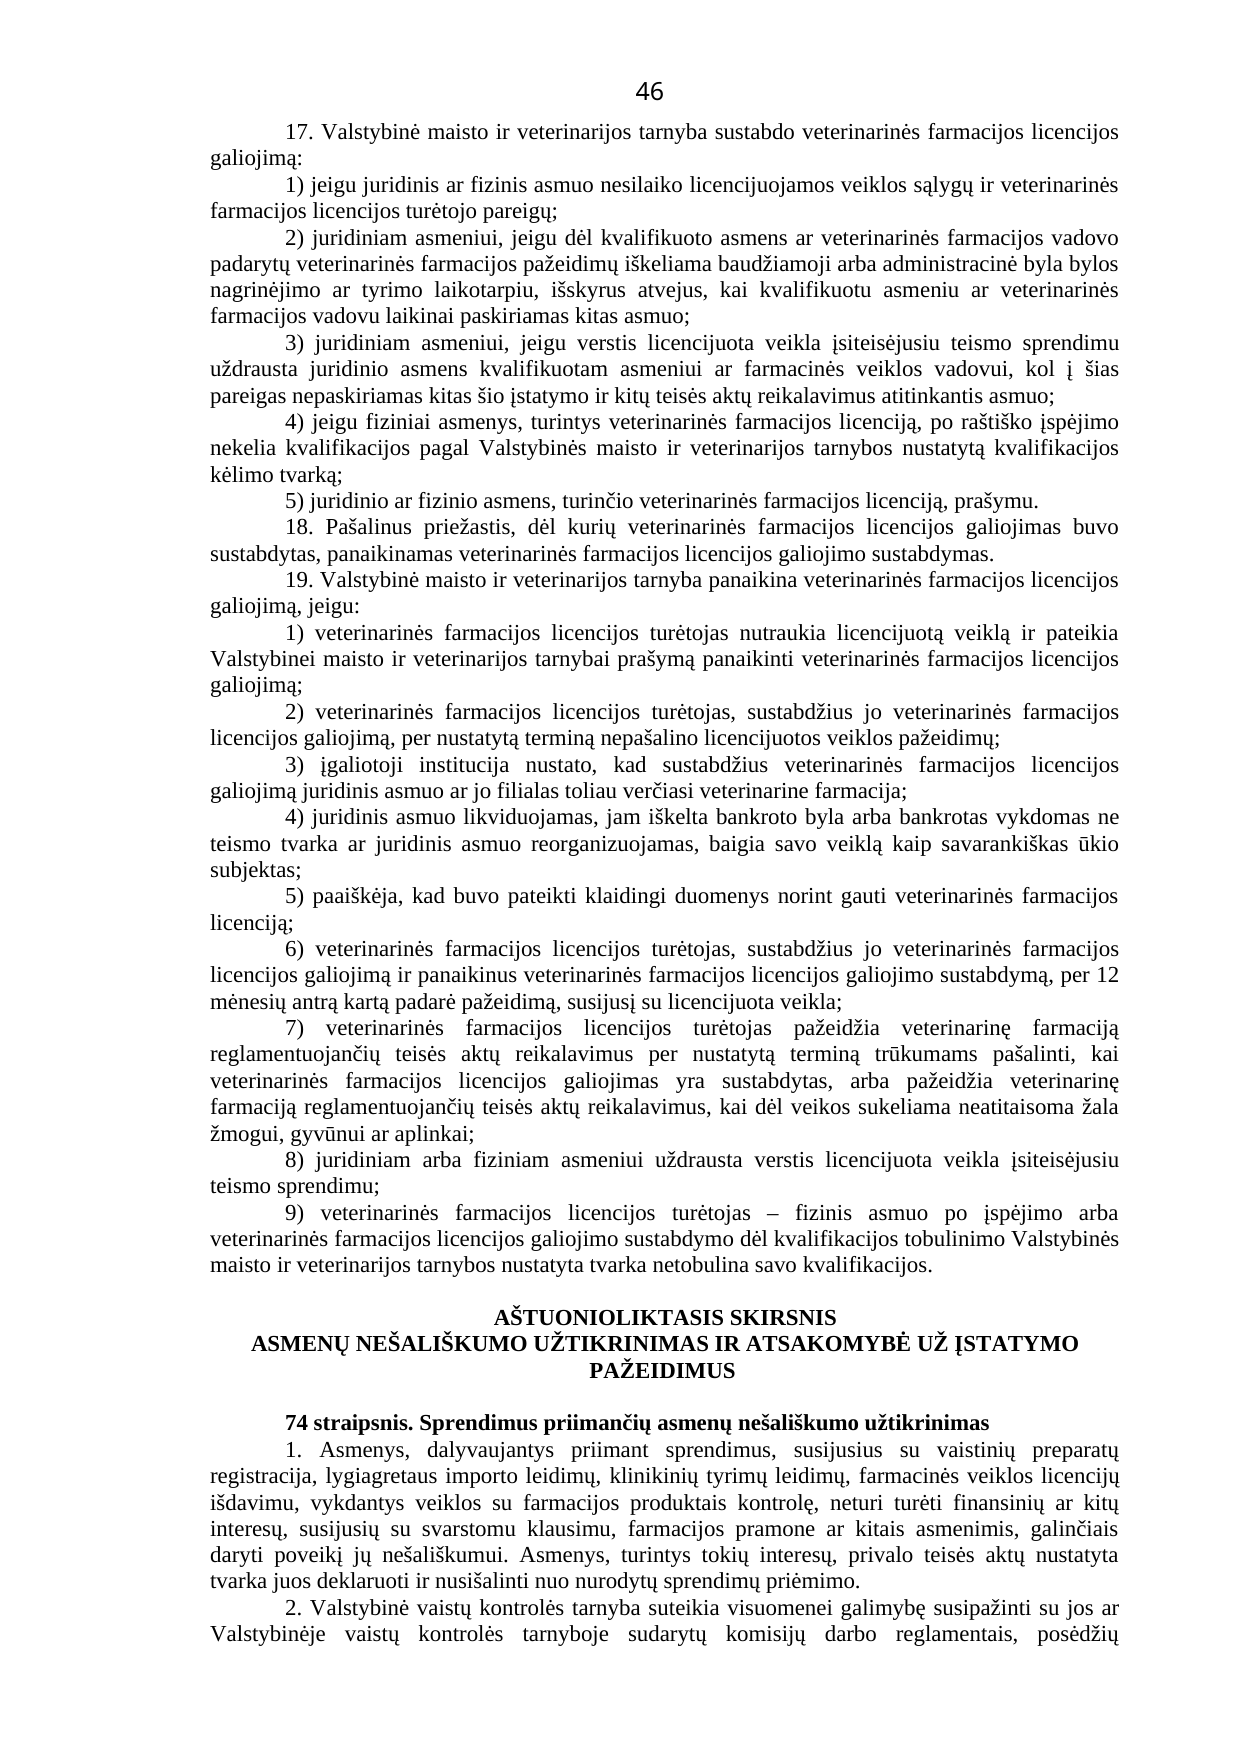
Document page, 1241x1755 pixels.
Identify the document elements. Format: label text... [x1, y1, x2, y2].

text 9) veterinarinės farmacijos licencijos turėtojas – fizinis asmuo po įspėjimo arba veterinarinės farmacijos licencijos galiojimo sustabdymo dėl kvalifikacijos tobulinimo Valstybinės maisto ir veterinarijos tarnybos nustatyta tvarka netobulina savo kvalifikacijos. [210, 1199, 1120, 1278]
text 2) juridiniam asmeniui, jeigu dėl kvalifikuoto asmens ar veterinarinės farmacijos vadovo padarytų veterinarinės farmacijos pažeidimų iškeliama baudžiamoji arba administracinė byla bylos nagrinėjimo ar tyrimo laikotarpiu, išskyrus atvejus, kai kvalifikuotu asmeniu ar veterinarinės farmacijos vadovu laikinai paskiriamas kitas asmuo; [210, 223, 1120, 329]
text 4) juridinis asmuo likviduojamas, jam iškelta bankroto byla arba bankrotas vykdomas ne teismo tvarka ar juridinis asmuo reorganizuojamas, baigia savo veiklą kaip savarankiškas ūkio subjektas; [210, 803, 1120, 882]
subtitle AŠTUONIOLIKTASIS SKIRSNIS [210, 1304, 1120, 1330]
text 7) veterinarinės farmacijos licencijos turėtojas pažeidžia veterinarinę farmaciją reglamentuojančių teisės aktų reikalavimus per nustatytą terminą trūkumams pašalinti, kai veterinarinės farmacijos licencijos galiojimas yra sustabdytas, arba pažeidžia veterinarinę farmaciją reglamentuojančių teisės aktų reikalavimus, kai dėl veikos sukeliama neatitaisoma žala žmogui, gyvūnui ar aplinkai; [210, 1014, 1120, 1146]
text 5) juridinio ar fizinio asmens, turinčio veterinarinės farmacijos licenciją, prašymu. [210, 487, 1120, 513]
text 1. Asmenys, dalyvaujantys priimant sprendimus, susijusius su vaistinių preparatų registracija, lygiagretaus importo leidimų, klinikinių tyrimų leidimų, farmacinės veiklos licencijų išdavimu, vykdantys veiklos su farmacijos produktais kontrolę, neturi turėti finansinių ar kitų interesų, susijusių su svarstomu klausimu, farmacijos pramone ar kitais asmenimis, galinčiais daryti poveikį jų nešališkumui. Asmenys, turintys tokių interesų, privalo teisės aktų nustatyta tvarka juos deklaruoti ir nusišalinti nuo nurodytų sprendimų priėmimo. [210, 1436, 1120, 1594]
text 4) jeigu fiziniai asmenys, turintys veterinarinės farmacijos licenciją, po raštiško įspėjimo nekelia kvalifikacijos pagal Valstybinės maisto ir veterinarijos tarnybos nustatytą kvalifikacijos kėlimo tvarką; [210, 408, 1120, 487]
text 2) veterinarinės farmacijos licencijos turėtojas, sustabdžius jo veterinarinės farmacijos licencijos galiojimą, per nustatytą terminą nepašalino licencijuotos veiklos pažeidimų; [210, 698, 1120, 751]
text 74 straipsnis. Sprendimus priimančių asmenų nešališkumo užtikrinimas [210, 1409, 1120, 1436]
text ASMENŲ NEŠALIŠKUMO UŽTIKRINIMAS IR ATSAKOMYBĖ UŽ ĮSTATYMO PAŽEIDIMUS [210, 1330, 1120, 1383]
text 1) jeigu juridinis ar fizinis asmuo nesilaiko licencijuojamos veiklos sąlygų ir veterinarinės farmacijos licencijos turėtojo pareigų; [210, 171, 1120, 223]
text 3) įgaliotoji institucija nustato, kad sustabdžius veterinarinės farmacijos licencijos galiojimą juridinis asmuo ar jo filialas toliau verčiasi veterinarine farmacija; [210, 751, 1120, 803]
text 17. Valstybinė maisto ir veterinarijos tarnyba sustabdo veterinarinės farmacijos licencijos galiojimą: [210, 118, 1120, 171]
text 1) veterinarinės farmacijos licencijos turėtojas nutraukia licencijuotą veiklą ir pateikia Valstybinei maisto ir veterinarijos tarnybai prašymą panaikinti veterinarinės farmacijos licencijos galiojimą; [210, 619, 1120, 698]
text 8) juridiniam arba fiziniam asmeniui uždrausta verstis licencijuota veikla įsiteisėjusiu teismo sprendimu; [210, 1146, 1120, 1199]
text 18. Pašalinus priežastis, dėl kurių veterinarinės farmacijos licencijos galiojimas buvo sustabdytas, panaikinamas veterinarinės farmacijos licencijos galiojimo sustabdymas. [210, 513, 1120, 566]
text 2. Valstybinė vaistų kontrolės tarnyba suteikia visuomenei galimybę susipažinti su jos ar Valstybinėje vaistų kontrolės tarnyboje sudarytų komisijų darbo reglamentais, posėdžių [210, 1594, 1120, 1647]
text 5) paaiškėja, kad buvo pateikti klaidingi duomenys norint gauti veterinarinės farmacijos licenciją; [210, 882, 1120, 935]
text 6) veterinarinės farmacijos licencijos turėtojas, sustabdžius jo veterinarinės farmacijos licencijos galiojimą ir panaikinus veterinarinės farmacijos licencijos galiojimo sustabdymą, per 12 mėnesių antrą kartą padarė pažeidimą, susijusį su licencijuota veikla; [210, 935, 1120, 1014]
text 3) juridiniam asmeniui, jeigu verstis licencijuota veikla įsiteisėjusiu teismo sprendimu uždrausta juridinio asmens kvalifikuotam asmeniui ar farmacinės veiklos vadovui, kol į šias pareigas nepaskiriamas kitas šio įstatymo ir kitų teisės aktų reikalavimus atitinkantis asmuo; [210, 329, 1120, 408]
text 19. Valstybinė maisto ir veterinarijos tarnyba panaikina veterinarinės farmacijos licencijos galiojimą, jeigu: [210, 566, 1120, 619]
